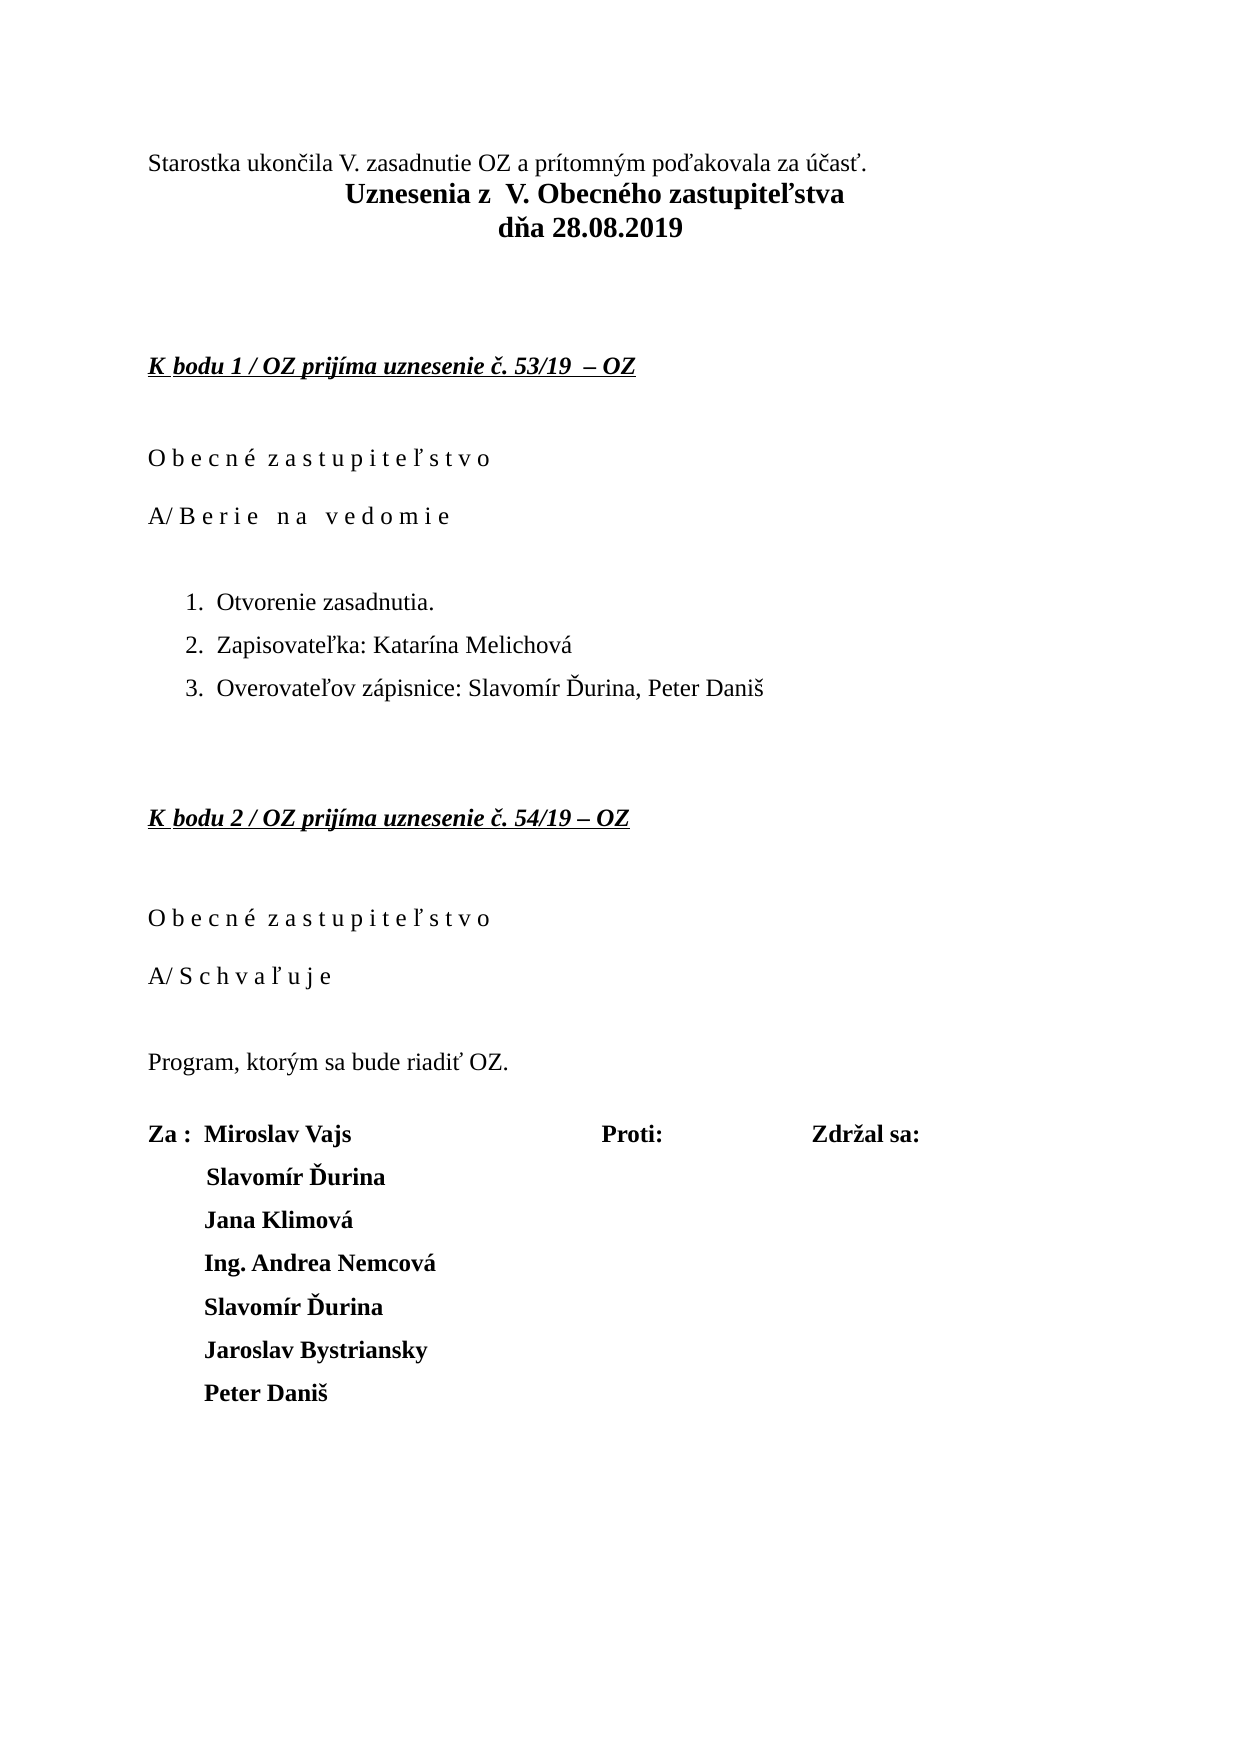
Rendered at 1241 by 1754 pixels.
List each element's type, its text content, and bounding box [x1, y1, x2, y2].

text Slavomír Ďurina [148, 1162, 1093, 1191]
text Jana Klimová [148, 1205, 1093, 1234]
text 1. Otvorenie zasadnutia. [148, 587, 1093, 616]
text 3. Overovateľov zápisnice: Slavomír Ďurina, Peter Daniš [185, 673, 1093, 702]
text Ing. Andrea Nemcová [148, 1248, 1093, 1277]
text Slavomír Ďurina [148, 1292, 1093, 1320]
text Starostka ukončila V. zasadnutie OZ a prítomným poďakovala za účasť. [148, 148, 1093, 176]
text Uznesenia z V. Obecného zastupiteľstva [148, 176, 1093, 210]
text Za : Miroslav Vajs Proti: Zdržal sa: [148, 1119, 1093, 1148]
subtitle K bodu 1 / OZ prijíma uznesenie č. 53/19 – OZ [148, 351, 1093, 380]
text O b e c n é z a s t u p i t e ľ s t v o [148, 443, 1093, 472]
text 2. Zapisovateľka: Katarína Melichová [185, 630, 1093, 659]
text A/ S c h v a ľ u j e [148, 961, 1093, 990]
text dňa 28.08.2019 [148, 210, 1093, 243]
text O b e c n é z a s t u p i t e ľ s t v o [148, 903, 1093, 932]
text Peter Daniš [148, 1378, 1093, 1407]
text Jaroslav Bystriansky [148, 1335, 1093, 1363]
text A/ B e r i e n a v e d o m i e [148, 501, 1093, 530]
text K bodu 2 / OZ prijíma uznesenie č. 54/19 – OZ [148, 803, 1093, 832]
text Program, ktorým sa bude riadiť OZ. [148, 1047, 1093, 1076]
